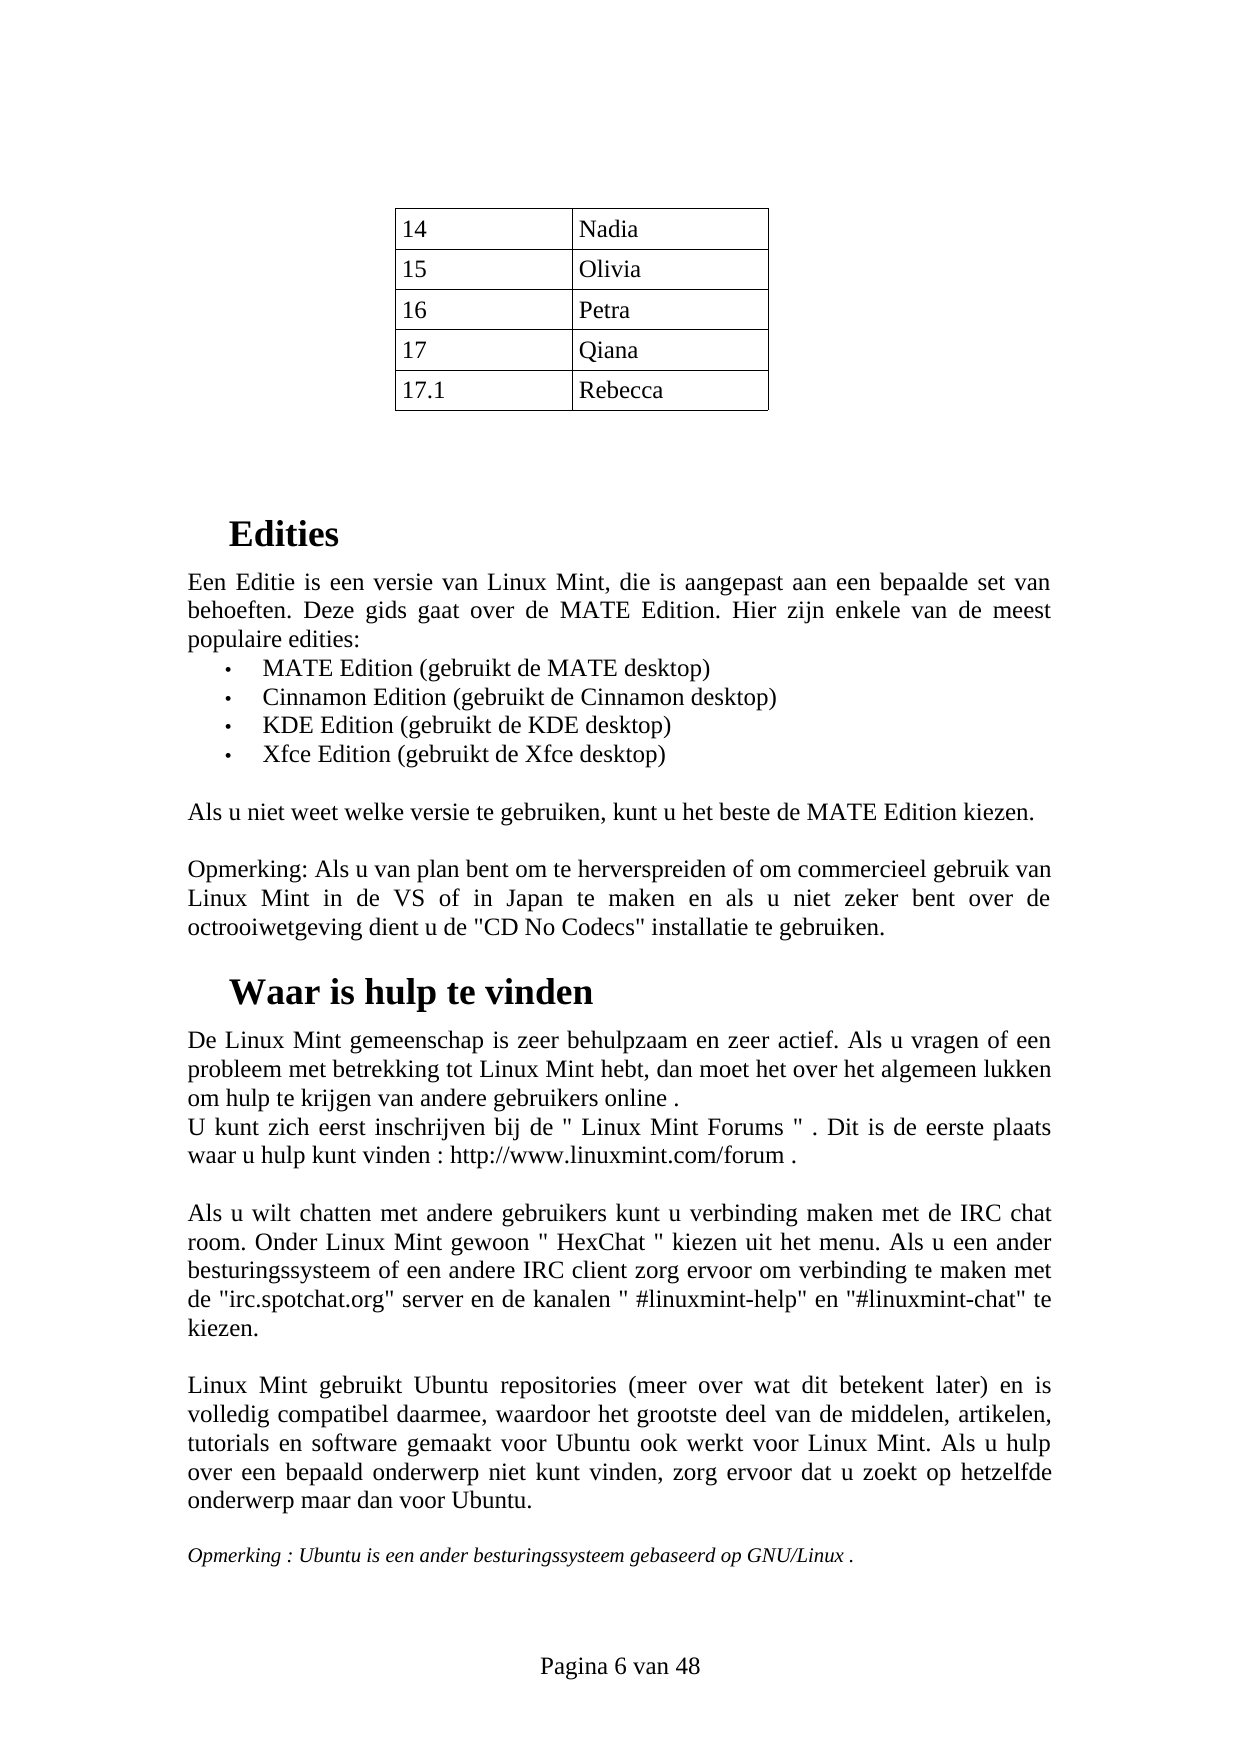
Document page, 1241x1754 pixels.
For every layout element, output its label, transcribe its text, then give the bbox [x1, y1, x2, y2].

table_cell Qiana [573, 330, 768, 369]
table_cell Rebecca [573, 371, 768, 410]
text Als u niet weet welke versie te gebruiken, kunt u het beste de MATE Edition kiezen. [187, 797, 1053, 826]
list MATE Edition (gebruikt de MATE desktop) [225, 653, 1053, 682]
text De Linux Mint gemeenschap is zeer behulpzaam en zeer actief. Als u vragen of een probleem met betrekking tot Linux Mint hebt, dan moet het over het algemeen lukken om hulp te krijgen van andere gebruikers online . U kunt zich eerst inschrijven bij de " Linux Mint Forums " . Dit is de eerste plaats waar u hulp kunt vinden : http://www.linuxmint.com/forum . [187, 1025, 1053, 1198]
text Opmerking: Als u van plan bent om te herverspreiden of om commercieel gebruik van Linux Mint in de VS of in Japan te maken en als u niet zeker bent over de octrooiwetgeving dient u de "CD No Codecs" installatie te gebruiken. [187, 854, 1053, 941]
table_cell 14 [396, 209, 572, 248]
text Linux Mint gebruikt Ubuntu repositories (meer over wat dit betekent later) en is volledig compatibel daarmee, waardoor het grootste deel van de middelen, artikelen, tutorials en software gemaakt voor Ubuntu ook werkt voor Linux Mint. Als u hulp over een bepaald onderwerp niet kunt vinden, zorg ervoor dat u zoekt op hetzelfde onderwerp maar dan voor Ubuntu. Opmerking : Ubuntu is een ander besturingssysteem gebaseerd op GNU/Linux . [187, 1370, 1053, 1591]
subtitle Waar is hulp te vinden [187, 970, 1053, 1013]
list Xfce Edition (gebruikt de Xfce desktop) [225, 739, 1053, 768]
table_cell Olivia [573, 250, 768, 289]
table_cell 17.1 [396, 371, 572, 410]
text Een Editie is een versie van Linux Mint, die is aangepast aan een bepaalde set van behoeften. Deze gids gaat over de MATE Edition. Hier zijn enkele van de meest populaire edities: [187, 567, 1053, 653]
table_cell 15 [396, 250, 572, 289]
list KDE Edition (gebruikt de KDE desktop) [225, 711, 1053, 739]
table_cell 16 [396, 290, 572, 329]
table_cell Petra [573, 290, 768, 329]
table_cell Nadia [573, 209, 768, 248]
table_cell 17 [396, 330, 572, 369]
subtitle Edities [187, 511, 1053, 554]
text Als u wilt chatten met andere gebruikers kunt u verbinding maken met de IRC chat room. Onder Linux Mint gewoon " HexChat " kiezen uit het menu. Als u een ander besturingssysteem of een andere IRC client zorg ervoor om verbinding te maken met de "irc.spotchat.org" server en de kanalen " #linuxmint-help" en "#linuxmint-chat" te kiezen. [187, 1198, 1053, 1370]
list Cinnamon Edition (gebruikt de Cinnamon desktop) [225, 682, 1053, 711]
